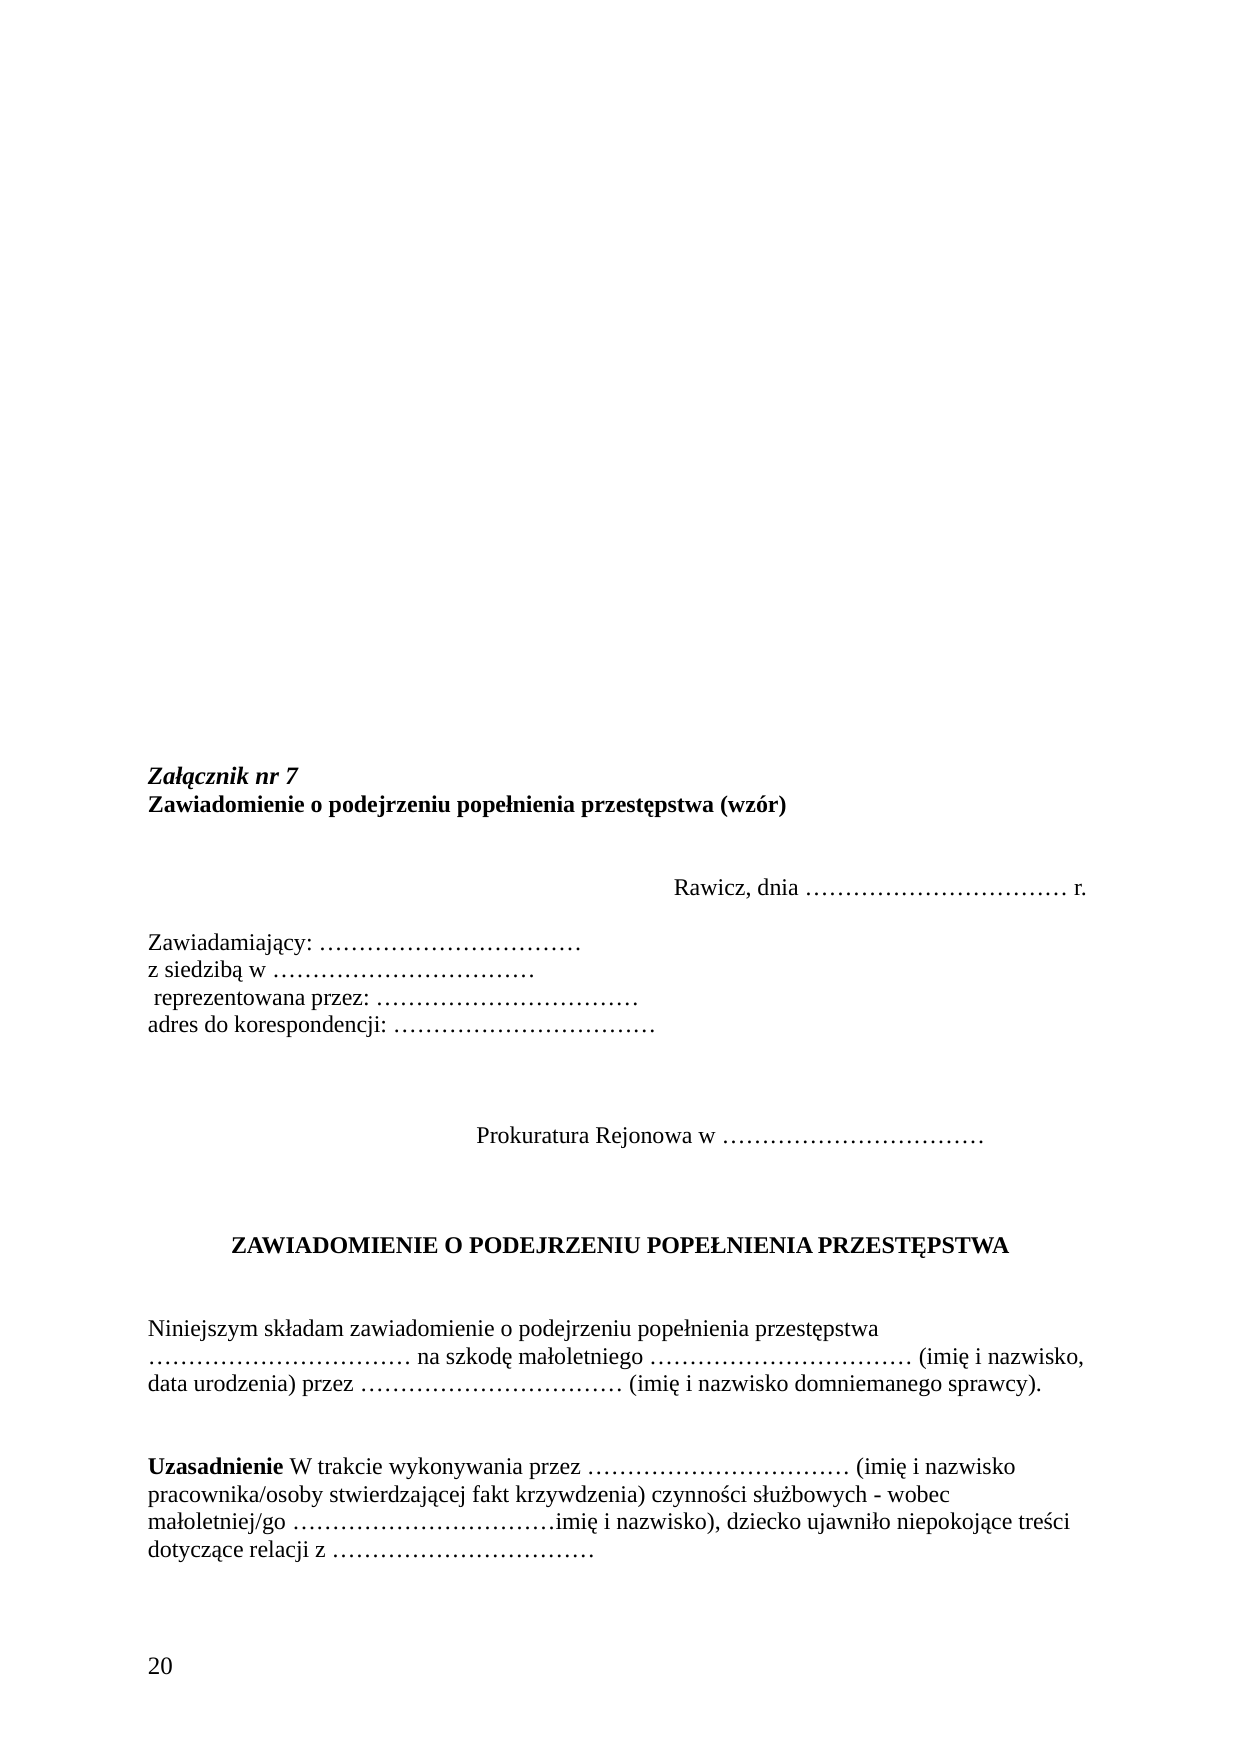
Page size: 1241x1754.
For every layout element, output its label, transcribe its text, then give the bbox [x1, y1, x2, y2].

text ZAWIADOMIENIE O PODEJRZENIU POPEŁNIENIA PRZESTĘPSTWA [148, 1231, 1093, 1259]
text Rawicz, dnia …………………………… r. [148, 872, 1093, 900]
text Niniejszym składam zawiadomienie o podejrzeniu popełnienia przestępstwa …………………………… na szkodę małoletniego …………………………… (imię i nazwisko, data urodzenia) przez …………………………… (imię i nazwisko domniemanego sprawcy). [148, 1314, 1093, 1397]
text Zawiadomienie o podejrzeniu popełnienia przestępstwa (wzór) [148, 790, 1093, 817]
text adres do korespondencji: …………………………… [148, 1011, 1093, 1038]
text Załącznik nr 7 [148, 761, 1093, 790]
text z siedzibą w …………………………… [148, 955, 1093, 983]
text reprezentowana przez: …………………………… [148, 983, 1093, 1011]
text Zawiadamiający: …………………………… [148, 928, 1093, 955]
text Uzasadnienie W trakcie wykonywania przez …………………………… (imię i nazwisko pracownika/osoby stwierdzającej fakt krzywdzenia) czynności służbowych - wobec małoletniej/go ……………………………imię i nazwisko), dziecko ujawniło niepokojące treści dotyczące relacji z …………………………… [148, 1452, 1093, 1563]
text Prokuratura Rejonowa w …………………………… [295, 1121, 1093, 1148]
